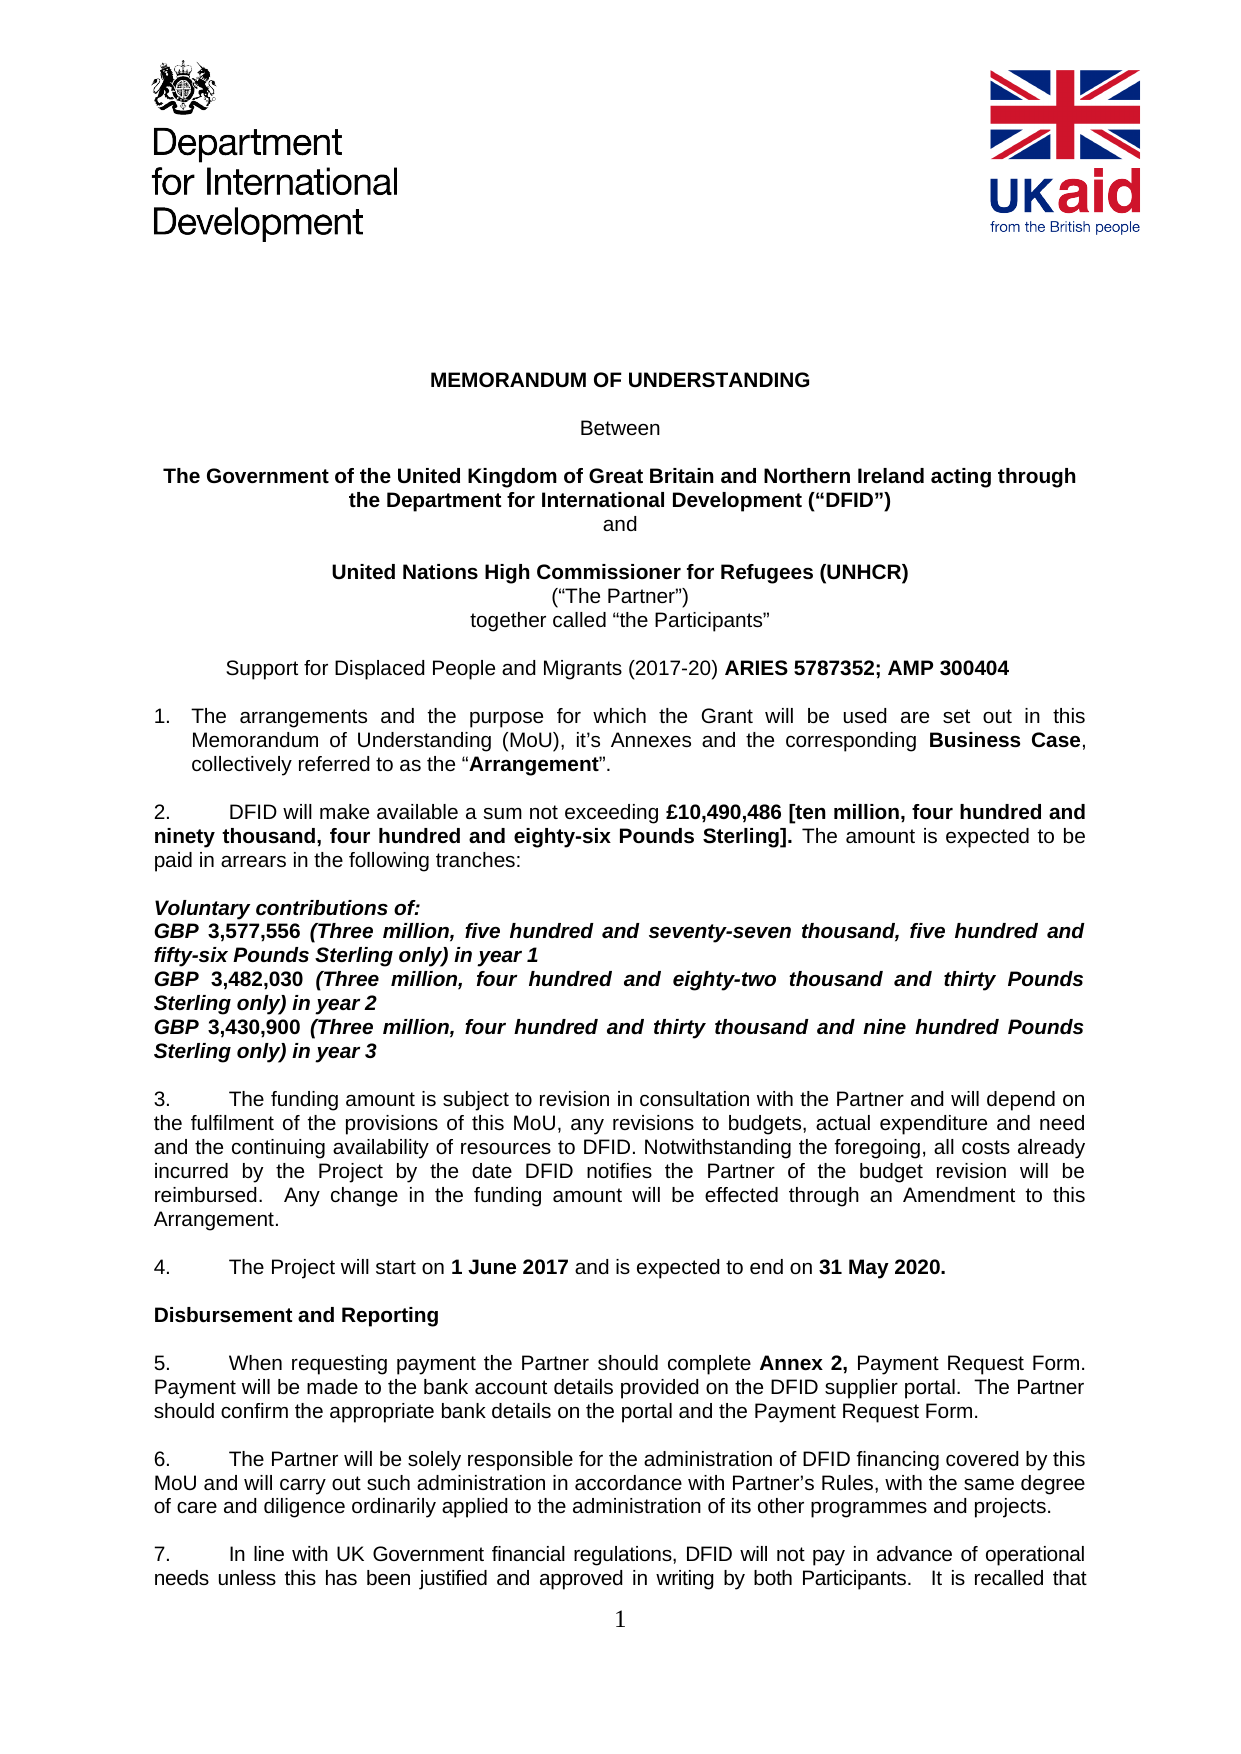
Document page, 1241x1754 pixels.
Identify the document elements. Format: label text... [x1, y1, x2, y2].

text 3. The funding amount is subject to revision in consultation with the Partner and will depend on the fulfilment of the provisions of this MoU, any revisions to budgets, actual expenditure and need and the continuing availability of resources to DFID. Notwithstanding the foregoing, all costs already incurred by the Project by the date DFID notifies the Partner of the budget revision will be reimbursed. Any change in the funding amount will be effected through an Amendment to this Arrangement. [153, 1087, 1087, 1231]
text Support for Displaced People and Migrants (2017-20) ARIES 5787352; AMP 300404 [153, 656, 1087, 680]
text 5. When requesting payment the Partner should complete Annex 2, Payment Request Form. Payment will be made to the bank account details provided on the DFID supplier portal. The Partner should confirm the appropriate bank details on the portal and the Payment Request Form. [153, 1351, 1087, 1422]
text 4. The Project will start on 1 June 2017 and is expected to end on 31 May 2020. [153, 1255, 1087, 1279]
text Disbursement and Reporting [153, 1303, 1087, 1327]
text 7. In line with UK Government financial regulations, DFID will not pay in advance of operational needs unless this has been justified and approved in writing by both Participants. It is recalled that [153, 1542, 1087, 1590]
text (“The Partner”) [153, 584, 1087, 608]
text and [153, 512, 1087, 536]
text together called “the Participants” [153, 608, 1087, 632]
text Voluntary contributions of: [153, 895, 1087, 919]
text GBP 3,430,900 (Three million, four hundred and thirty thousand and nine hundred Pounds Sterling only) in year 3 [153, 1015, 1087, 1063]
text GBP 3,482,030 (Three million, four hundred and eighty-two thousand and thirty Pounds Sterling only) in year 2 [153, 967, 1087, 1015]
text 6. The Partner will be solely responsible for the administration of DFID financing covered by this MoU and will carry out such administration in accordance with Partner’s Rules, with the same degree of care and diligence ordinarily applied to the administration of its other programmes and projects. [153, 1446, 1087, 1518]
text Between [153, 416, 1087, 440]
text MEMORANDUM OF UNDERSTANDING [153, 368, 1087, 392]
text The Government of the United Kingdom of Great Britain and Northern Ireland acting through the Department for International Development (“DFID”) [153, 464, 1087, 512]
text 2. DFID will make available a sum not exceeding £10,490,486 [ten million, four hundred and ninety thousand, four hundred and eighty-six Pounds Sterling]. The amount is expected to be paid in arrears in the following tranches: [153, 799, 1087, 871]
text GBP 3,577,556 (Three million, five hundred and seventy-seven thousand, five hundred and fifty-six Pounds Sterling only) in year 1 [153, 919, 1087, 967]
list The arrangements and the purpose for which the Grant will be used are set out in this Memorandum of Understanding (MoU), it’s Annexes and the corresponding Business Case, collectively referred to as the “Arrangement”. [153, 704, 1087, 776]
text United Nations High Commissioner for Refugees (UNHCR) [153, 560, 1087, 584]
